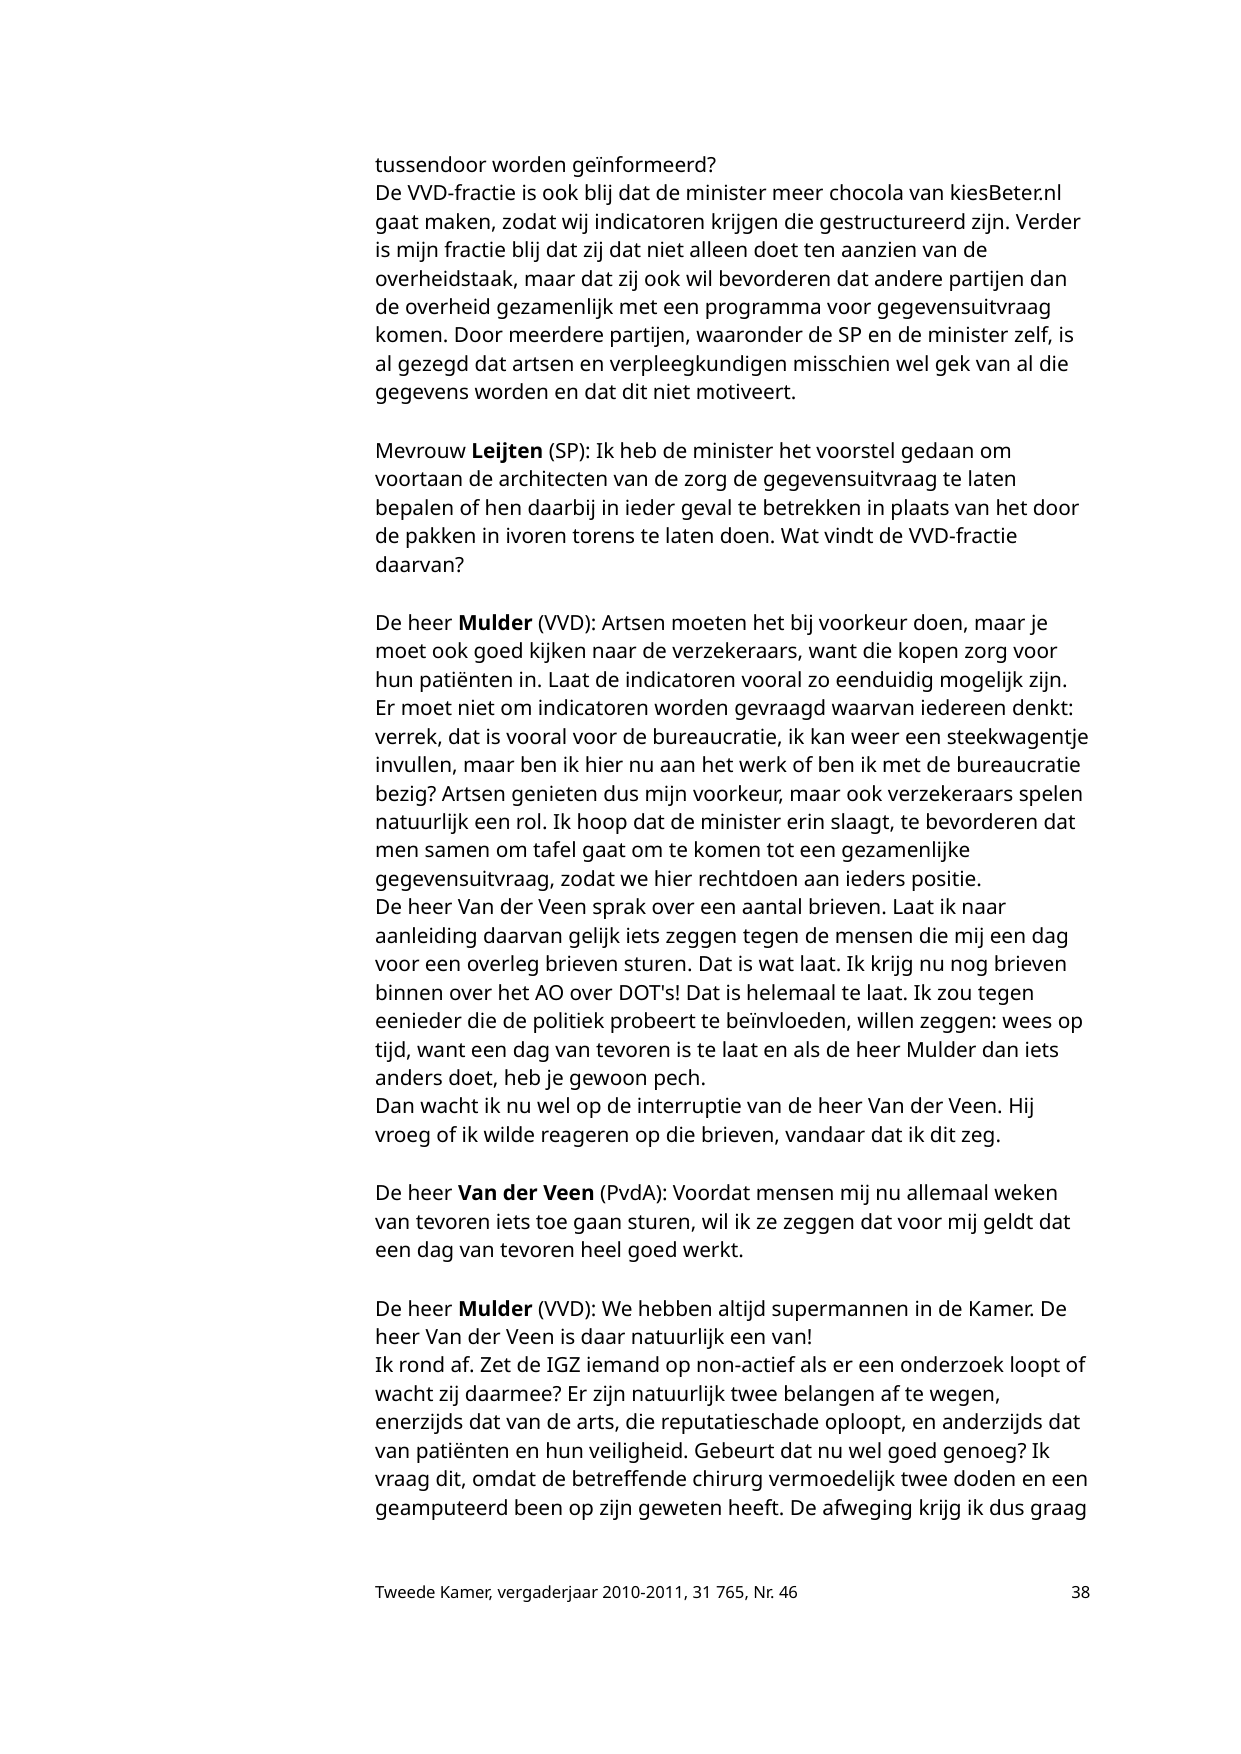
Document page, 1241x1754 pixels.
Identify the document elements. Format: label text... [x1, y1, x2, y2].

text De VVD-fractie is ook blij dat de minister meer chocola van kiesBeter.nl gaat maken, zodat wij indicatoren krijgen die gestructureerd zijn. Verder is mijn fractie blij dat zij dat niet alleen doet ten aanzien van de overheidstaak, maar dat zij ook wil bevorderen dat andere partijen dan de overheid gezamenlijk met een programma voor gegevensuitvraag komen. Door meerdere partijen, waaronder de SP en de minister zelf, is al gezegd dat artsen en verpleegkundigen misschien wel gek van al die gegevens worden en dat dit niet motiveert. [375, 178, 1090, 406]
text De heer Van der Veen (PvdA): Voordat mensen mij nu allemaal weken van tevoren iets toe gaan sturen, wil ik ze zeggen dat voor mij geldt dat een dag van tevoren heel goed werkt. [375, 1178, 1090, 1264]
text De heer Mulder (VVD): We hebben altijd supermannen in de Kamer. De heer Van der Veen is daar natuurlijk een van! [375, 1294, 1090, 1351]
text Mevrouw Leijten (SP): Ik heb de minister het voorstel gedaan om voortaan de architecten van de zorg de gegevensuitvraag te laten bepalen of hen daarbij in ieder geval te betrekken in plaats van het door de pakken in ivoren torens te laten doen. Wat vindt de VVD-fractie daarvan? [375, 436, 1090, 578]
text Dan wacht ik nu wel op de interruptie van de heer Van der Veen. Hij vroeg of ik wilde reageren op die brieven, vandaar dat ik dit zeg. [375, 1092, 1090, 1148]
text Ik rond af. Zet de IGZ iemand op non-actief als er een onderzoek loopt of wacht zij daarmee? Er zijn natuurlijk twee belangen af te wegen, enerzijds dat van de arts, die reputatieschade oploopt, en anderzijds dat van patiënten en hun veiligheid. Gebeurt dat nu wel goed genoeg? Ik vraag dit, omdat de betreffende chirurg vermoedelijk twee doden en een geamputeerd been op zijn geweten heeft. De afweging krijg ik dus graag [375, 1351, 1090, 1521]
text De heer Van der Veen sprak over een aantal brieven. Laat ik naar aanleiding daarvan gelijk iets zeggen tegen de mensen die mij een dag voor een overleg brieven sturen. Dat is wat laat. Ik krijg nu nog brieven binnen over het AO over DOT's! Dat is helemaal te laat. Ik zou tegen eenieder die de politiek probeert te beïnvloeden, willen zeggen: wees op tijd, want een dag van tevoren is te laat en als de heer Mulder dan iets anders doet, heb je gewoon pech. [375, 892, 1090, 1092]
text tussendoor worden geïnformeerd? [375, 150, 1090, 178]
text De heer Mulder (VVD): Artsen moeten het bij voorkeur doen, maar je moet ook goed kijken naar de verzekeraars, want die kopen zorg voor hun patiënten in. Laat de indicatoren vooral zo eenduidig mogelijk zijn. Er moet niet om indicatoren worden gevraagd waarvan iedereen denkt: verrek, dat is vooral voor de bureaucratie, ik kan weer een steekwagentje invullen, maar ben ik hier nu aan het werk of ben ik met de bureaucratie bezig? Artsen genieten dus mijn voorkeur, maar ook verzekeraars spelen natuurlijk een rol. Ik hoop dat de minister erin slaagt, te bevorderen dat men samen om tafel gaat om te komen tot een gezamenlijke gegevensuitvraag, zodat we hier rechtdoen aan ieders positie. [375, 608, 1090, 892]
